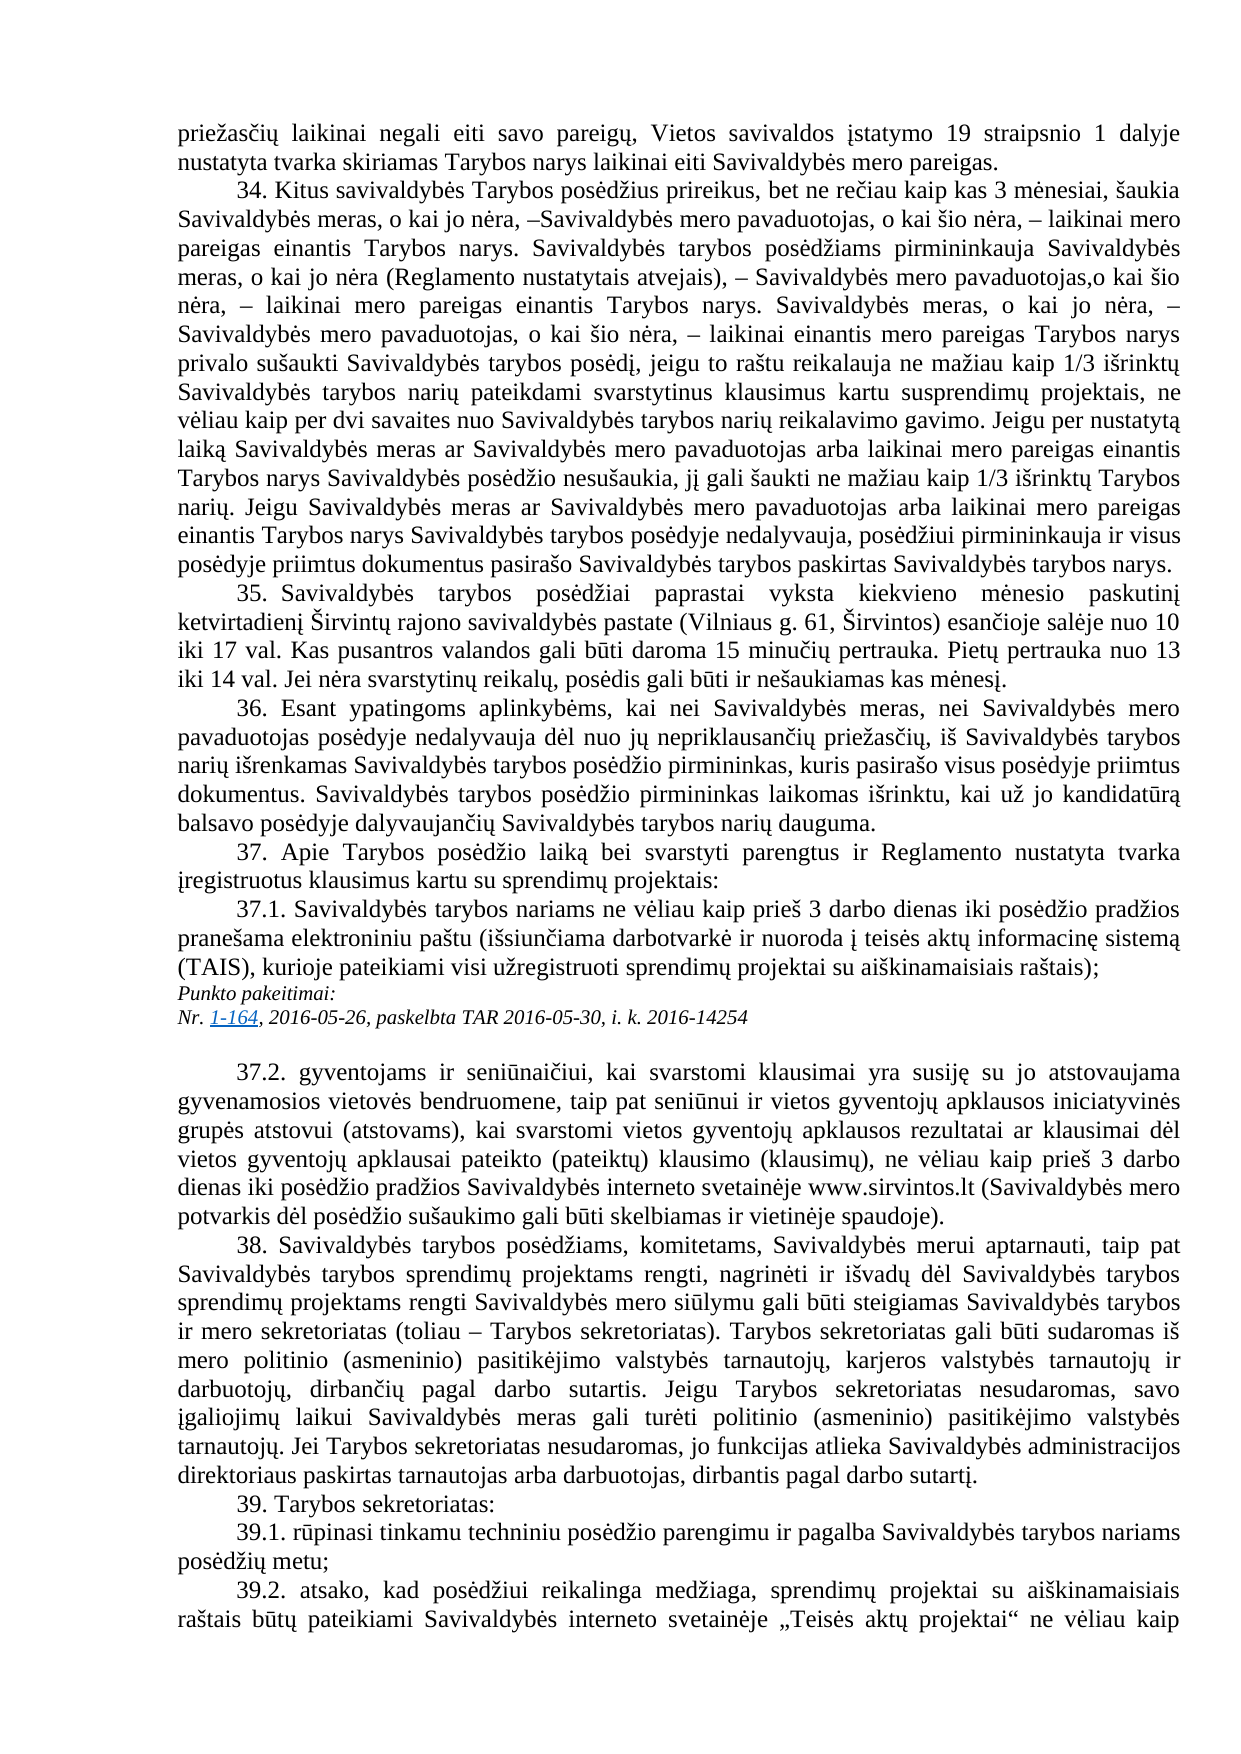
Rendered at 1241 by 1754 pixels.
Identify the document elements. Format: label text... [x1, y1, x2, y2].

text Nr. 1-164, 2016-05-26, paskelbta TAR 2016-05-30, i. k. 2016-14254 [177, 1005, 1181, 1029]
text 39.2. atsako, kad posėdžiui reikalinga medžiaga, sprendimų projektai su aiškinamaisiais raštais būtų pateikiami Savivaldybės interneto svetainėje „Teisės aktų projektai“ ne vėliau kaip [177, 1575, 1181, 1632]
text 39. Tarybos sekretoriatas: [236, 1489, 1181, 1517]
text Punkto pakeitimai: [177, 981, 1181, 1005]
text 38. Savivaldybės tarybos posėdžiams, komitetams, Savivaldybės merui aptarnauti, taip pat Savivaldybės tarybos sprendimų projektams rengti, nagrinėti ir išvadų dėl Savivaldybės tarybos sprendimų projektams rengti Savivaldybės mero siūlymu gali būti steigiamas Savivaldybės tarybos ir mero sekretoriatas (toliau – Tarybos sekretoriatas). Tarybos sekretoriatas gali būti sudaromas iš mero politinio (asmeninio) pasitikėjimo valstybės tarnautojų, karjeros valstybės tarnautojų ir darbuotojų, dirbančių pagal darbo sutartis. Jeigu Tarybos sekretoriatas nesudaromas, savo įgaliojimų laikui Savivaldybės meras gali turėti politinio (asmeninio) pasitikėjimo valstybės tarnautojų. Jei Tarybos sekretoriatas nesudaromas, jo funkcijas atlieka Savivaldybės administracijos direktoriaus paskirtas tarnautojas arba darbuotojas, dirbantis pagal darbo sutartį. [177, 1230, 1181, 1489]
text 37.2. gyventojams ir seniūnaičiui, kai svarstomi klausimai yra susiję su jo atstovaujama gyvenamosios vietovės bendruomene, taip pat seniūnui ir vietos gyventojų apklausos iniciatyvinės grupės atstovui (atstovams), kai svarstomi vietos gyventojų apklausos rezultatai ar klausimai dėl vietos gyventojų apklausai pateikto (pateiktų) klausimo (klausimų), ne vėliau kaip prieš 3 darbo dienas iki posėdžio pradžios Savivaldybės interneto svetainėje www.sirvintos.lt (Savivaldybės mero potvarkis dėl posėdžio sušaukimo gali būti skelbiamas ir vietinėje spaudoje). [177, 1057, 1181, 1230]
text priežasčių laikinai negali eiti savo pareigų, Vietos savivaldos įstatymo 19 straipsnio 1 dalyje nustatyta tvarka skiriamas Tarybos narys laikinai eiti Savivaldybės mero pareigas. [177, 118, 1181, 176]
text 37.1. Savivaldybės tarybos nariams ne vėliau kaip prieš 3 darbo dienas iki posėdžio pradžios pranešama elektroniniu paštu (išsiunčiama darbotvarkė ir nuoroda į teisės aktų informacinę sistemą (TAIS), kurioje pateikiami visi užregistruoti sprendimų projektai su aiškinamaisiais raštais); [177, 894, 1181, 981]
text 37. Apie Tarybos posėdžio laiką bei svarstyti parengtus ir Reglamento nustatyta tvarka įregistruotus klausimus kartu su sprendimų projektais: [177, 837, 1181, 894]
text 35. Savivaldybės tarybos posėdžiai paprastai vyksta kiekvieno mėnesio paskutinį ketvirtadienį Širvintų rajono savivaldybės pastate (Vilniaus g. 61, Širvintos) esančioje salėje nuo 10 iki 17 val. Kas pusantros valandos gali būti daroma 15 minučių pertrauka. Pietų pertrauka nuo 13 iki 14 val. Jei nėra svarstytinų reikalų, posėdis gali būti ir nešaukiamas kas mėnesį. [177, 578, 1181, 693]
text 34. Kitus savivaldybės Tarybos posėdžius prireikus, bet ne rečiau kaip kas 3 mėnesiai, šaukia Savivaldybės meras, o kai jo nėra, –Savivaldybės mero pavaduotojas, o kai šio nėra, – laikinai mero pareigas einantis Tarybos narys. Savivaldybės tarybos posėdžiams pirmininkauja Savivaldybės meras, o kai jo nėra (Reglamento nustatytais atvejais), – Savivaldybės mero pavaduotojas,o kai šio nėra, – laikinai mero pareigas einantis Tarybos narys. Savivaldybės meras, o kai jo nėra, – Savivaldybės mero pavaduotojas, o kai šio nėra, – laikinai einantis mero pareigas Tarybos narys privalo sušaukti Savivaldybės tarybos posėdį, jeigu to raštu reikalauja ne mažiau kaip 1/3 išrinktų Savivaldybės tarybos narių pateikdami svarstytinus klausimus kartu susprendimų projektais, ne vėliau kaip per dvi savaites nuo Savivaldybės tarybos narių reikalavimo gavimo. Jeigu per nustatytą laiką Savivaldybės meras ar Savivaldybės mero pavaduotojas arba laikinai mero pareigas einantis Tarybos narys Savivaldybės posėdžio nesušaukia, jį gali šaukti ne mažiau kaip 1/3 išrinktų Tarybos narių. Jeigu Savivaldybės meras ar Savivaldybės mero pavaduotojas arba laikinai mero pareigas einantis Tarybos narys Savivaldybės tarybos posėdyje nedalyvauja, posėdžiui pirmininkauja ir visus posėdyje priimtus dokumentus pasirašo Savivaldybės tarybos paskirtas Savivaldybės tarybos narys. [177, 176, 1181, 578]
text 36. Esant ypatingoms aplinkybėms, kai nei Savivaldybės meras, nei Savivaldybės mero pavaduotojas posėdyje nedalyvauja dėl nuo jų nepriklausančių priežasčių, iš Savivaldybės tarybos narių išrenkamas Savivaldybės tarybos posėdžio pirmininkas, kuris pasirašo visus posėdyje priimtus dokumentus. Savivaldybės tarybos posėdžio pirmininkas laikomas išrinktu, kai už jo kandidatūrą balsavo posėdyje dalyvaujančių Savivaldybės tarybos narių dauguma. [177, 693, 1181, 837]
text 39.1. rūpinasi tinkamu techniniu posėdžio parengimu ir pagalba Savivaldybės tarybos nariams posėdžių metu; [177, 1517, 1181, 1575]
